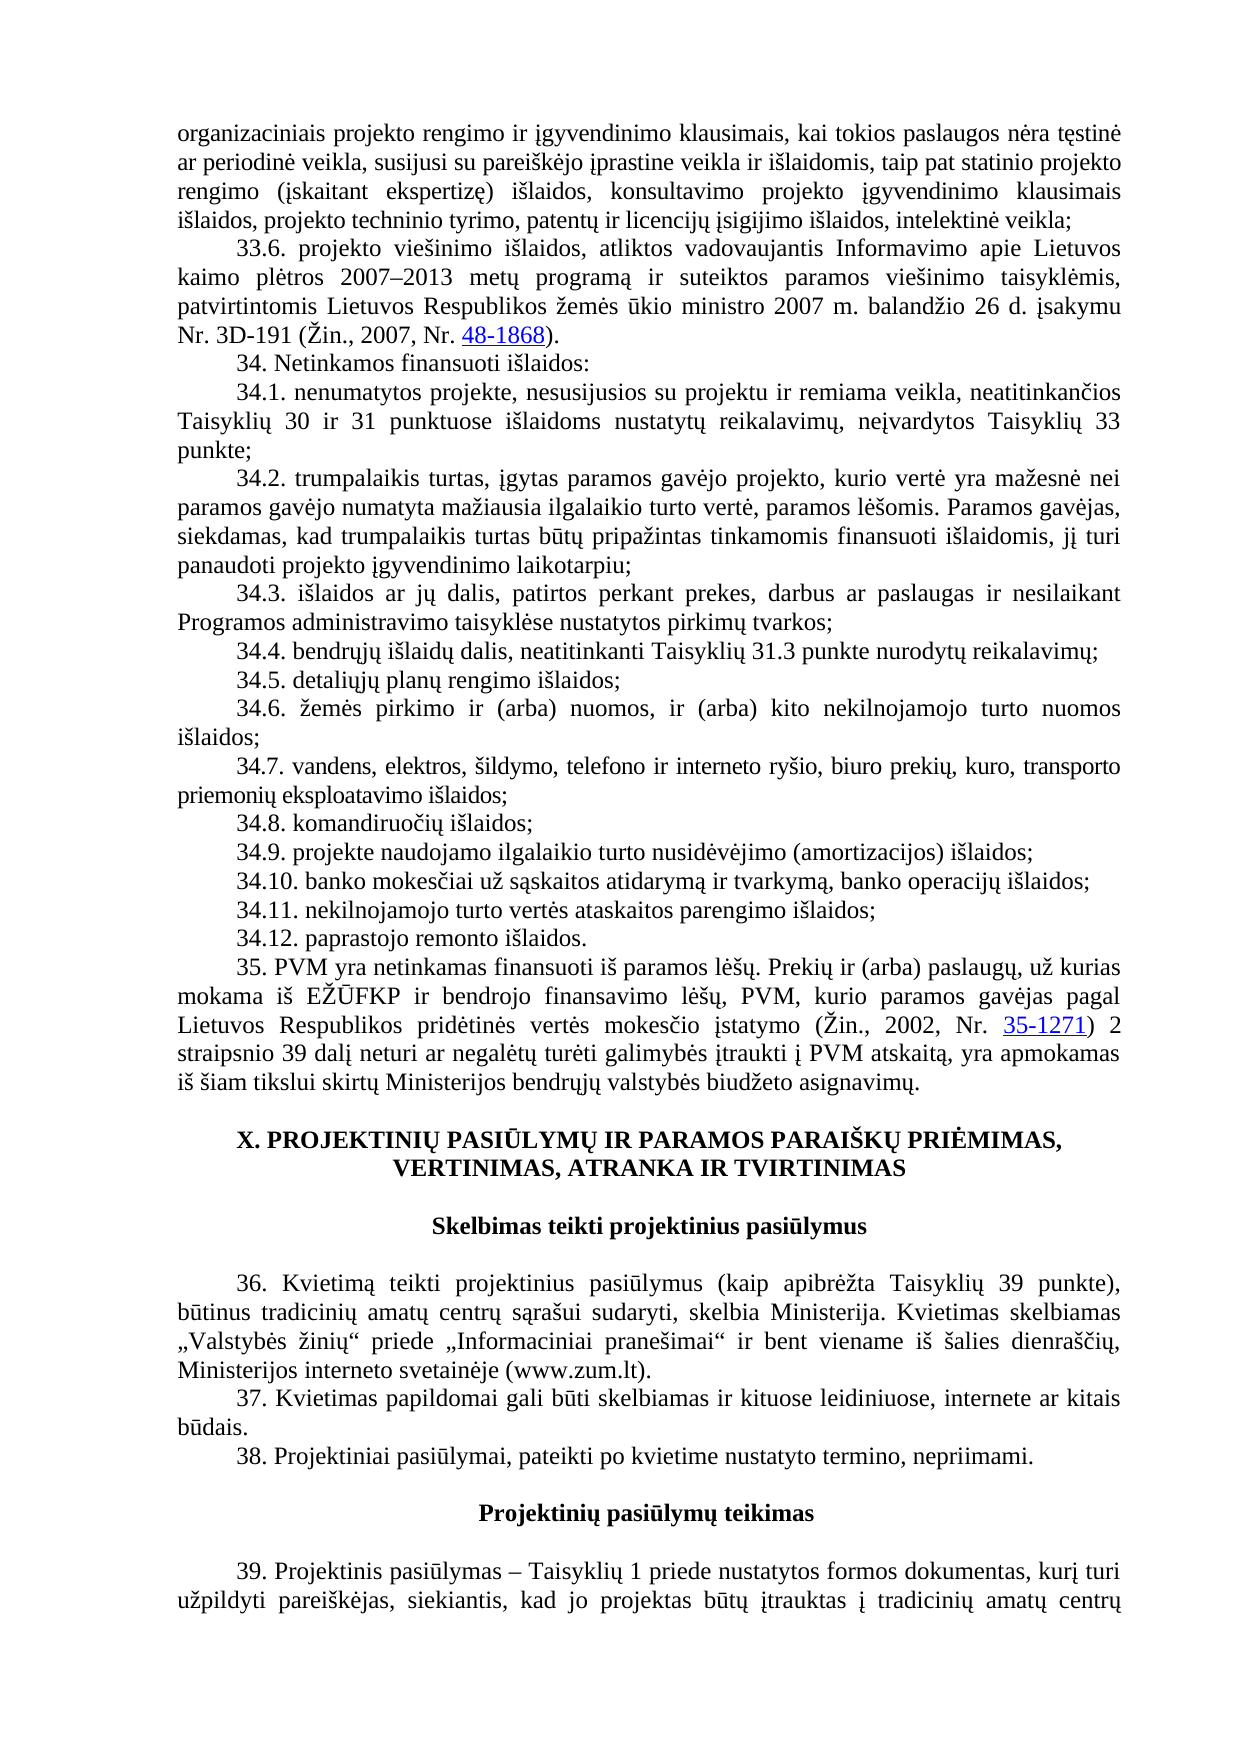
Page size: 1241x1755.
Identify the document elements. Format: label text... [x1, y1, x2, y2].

text 34.8. komandiruočių išlaidos; [177, 808, 1122, 837]
text 34.7. vandens, elektros, šildymo, telefono ir interneto ryšio, biuro prekių, kuro, transporto priemonių eksploatavimo išlaidos; [177, 751, 1122, 808]
text 34. Netinkamos finansuoti išlaidos: [177, 348, 1122, 377]
text 38. Projektiniai pasiūlymai, pateikti po kvietime nustatyto termino, nepriimami. [177, 1441, 1122, 1470]
text 34.6. žemės pirkimo ir (arba) nuomos, ir (arba) kito nekilnojamojo turto nuomos išlaidos; [177, 693, 1122, 751]
text Projektinių pasiūlymų teikimas [177, 1498, 1122, 1527]
text Skelbimas teikti projektinius pasiūlymus [177, 1211, 1122, 1240]
text 34.1. nenumatytos projekte, nesusijusios su projektu ir remiama veikla, neatitinkančios Taisyklių 30 ir 31 punktuose išlaidoms nustatytų reikalavimų, neįvardytos Taisyklių 33 punkte; [177, 377, 1122, 463]
text 39. Projektinis pasiūlymas – Taisyklių 1 priede nustatytos formos dokumentas, kurį turi užpildyti pareiškėjas, siekiantis, kad jo projektas būtų įtrauktas į tradicinių amatų centrų [177, 1556, 1122, 1613]
text 34.3. išlaidos ar jų dalis, patirtos perkant prekes, darbus ar paslaugas ir nesilaikant Programos administravimo taisyklėse nustatytos pirkimų tvarkos; [177, 578, 1122, 636]
text 34.10. banko mokesčiai už sąskaitos atidarymą ir tvarkymą, banko operacijų išlaidos; [177, 866, 1122, 895]
text 34.11. nekilnojamojo turto vertės ataskaitos parengimo išlaidos; [177, 895, 1122, 923]
text 34.5. detaliųjų planų rengimo išlaidos; [177, 665, 1122, 693]
text 35. PVM yra netinkamas finansuoti iš paramos lėšų. Prekių ir (arba) paslaugų, už kurias mokama iš EŽŪFKP ir bendrojo finansavimo lėšų, PVM, kurio paramos gavėjas pagal Lietuvos Respublikos pridėtinės vertės mokesčio įstatymo (Žin., 2002, Nr. 35-1271) 2 straipsnio 39 dalį neturi ar negalėtų turėti galimybės įtraukti į PVM atskaitą, yra apmokamas iš šiam tikslui skirtų Ministerijos bendrųjų valstybės biudžeto asignavimų. [177, 952, 1122, 1096]
text 34.4. bendrųjų išlaidų dalis, neatitinkanti Taisyklių 31.3 punkte nurodytų reikalavimų; [177, 636, 1122, 665]
text 34.2. trumpalaikis turtas, įgytas paramos gavėjo projekto, kurio vertė yra mažesnė nei paramos gavėjo numatyta mažiausia ilgalaikio turto vertė, paramos lėšomis. Paramos gavėjas, siekdamas, kad trumpalaikis turtas būtų pripažintas tinkamomis finansuoti išlaidomis, jį turi panaudoti projekto įgyvendinimo laikotarpiu; [177, 463, 1122, 578]
text 36. Kvietimą teikti projektinius pasiūlymus (kaip apibrėžta Taisyklių 39 punkte), būtinus tradicinių amatų centrų sąrašui sudaryti, skelbia Ministerija. Kvietimas skelbiamas „Valstybės žinių“ priede „Informaciniai pranešimai“ ir bent viename iš šalies dienraščių, Ministerijos interneto svetainėje (www.zum.lt). [177, 1268, 1122, 1383]
text 34.9. projekte naudojamo ilgalaikio turto nusidėvėjimo (amortizacijos) išlaidos; [177, 837, 1122, 866]
text 33.6. projekto viešinimo išlaidos, atliktos vadovaujantis Informavimo apie Lietuvos kaimo plėtros 2007–2013 metų programą ir suteiktos paramos viešinimo taisyklėmis, patvirtintomis Lietuvos Respublikos žemės ūkio ministro 2007 m. balandžio 26 d. įsakymu Nr. 3D-191 (Žin., 2007, Nr. 48-1868). [177, 233, 1122, 348]
text X. projektINIŲ PASIŪLYMŲ IR PARAMOS PARAIŠKŲ PRIĖMIMAS, VERTINIMAS, ATRANKA IR TVIRTINIMAS [177, 1125, 1122, 1182]
text 37. Kvietimas papildomai gali būti skelbiamas ir kituose leidiniuose, internete ar kitais būdais. [177, 1383, 1122, 1441]
text 34.12. paprastojo remonto išlaidos. [177, 923, 1122, 952]
text organizaciniais projekto rengimo ir įgyvendinimo klausimais, kai tokios paslaugos nėra tęstinė ar periodinė veikla, susijusi su pareiškėjo įprastine veikla ir išlaidomis, taip pat statinio projekto rengimo (įskaitant ekspertizę) išlaidos, konsultavimo projekto įgyvendinimo klausimais išlaidos, projekto techninio tyrimo, patentų ir licencijų įsigijimo išlaidos, intelektinė veikla; [177, 118, 1122, 233]
